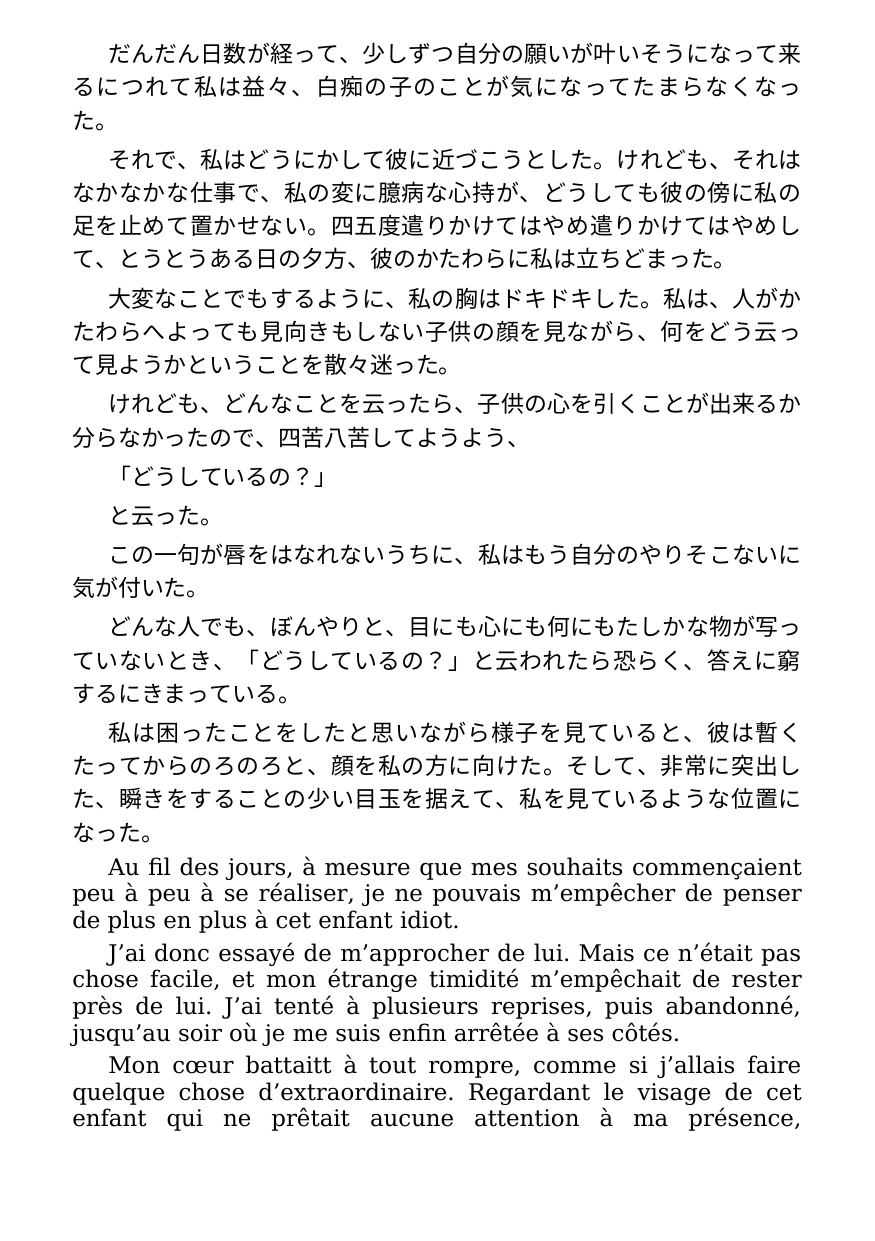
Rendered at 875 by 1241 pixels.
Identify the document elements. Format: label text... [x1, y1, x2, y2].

text それで、私はどうにかして彼に近づこうとした。けれども、それはなかなかな仕事で、私の変に臆病な心持が、どうしても彼の傍に私の足を止めて置かせない。四五度遣りかけてはやめ遣りかけてはやめして、とうとうある日の夕方、彼のかたわらに私は立ちどまった。 [72, 142, 802, 274]
text だんだん日数が経って、少しずつ自分の願いが叶いそうになって来るにつれて私は益々、白痴の子のことが気になってたまらなくなった。 [72, 36, 802, 136]
text 私は困ったことをしたと思いながら様子を見ていると、彼は暫くたってからのろのろと、顔を私の方に向けた。そして、非常に突出した、瞬きをすることの少い目玉を据えて、私を見ているような位置になった。 [72, 715, 802, 848]
text どんな人でも、ぼんやりと、目にも心にも何にもたしかな物が写っていないとき、「どうしているの？」と云われたら恐らく、答えに窮するにきまっている。 [72, 609, 802, 709]
text 大変なことでもするように、私の胸はドキドキした。私は、人がかたわらへよっても見向きもしない子供の顔を見ながら、何をどう云って見ようかということを散々迷った。 [72, 281, 802, 380]
text この一句が唇をはなれないうちに、私はもう自分のやりそこないに気が付いた。 [72, 537, 802, 603]
text J’ai donc essayé de m’approcher de lui. Mais ce n’était pas chose facile, et mon étrange timidité m’empêchait de rester près de lui. J’ai tenté à plusieurs reprises, puis abandonné, jusqu’au soir où je me suis enfin arrêtée à ses côtés. [72, 940, 802, 1046]
text と云った。 [72, 498, 802, 531]
text Mon cœur battaitt à tout rompre, comme si j’allais faire quelque chose d’extraordinaire. Regardant le visage de cet enfant qui ne prêtait aucune attention à ma présence, [72, 1052, 802, 1132]
text けれども、どんなことを云ったら、子供の心を引くことが出来るか分らなかったので、四苦八苦してようよう、 [72, 386, 802, 453]
text Au fil des jours, à mesure que mes souhaits commençaient peu à peu à se réaliser, je ne pouvais m’empêcher de penser de plus en plus à cet enfant idiot. [72, 854, 802, 934]
text 「どうしているの？」 [72, 458, 802, 492]
